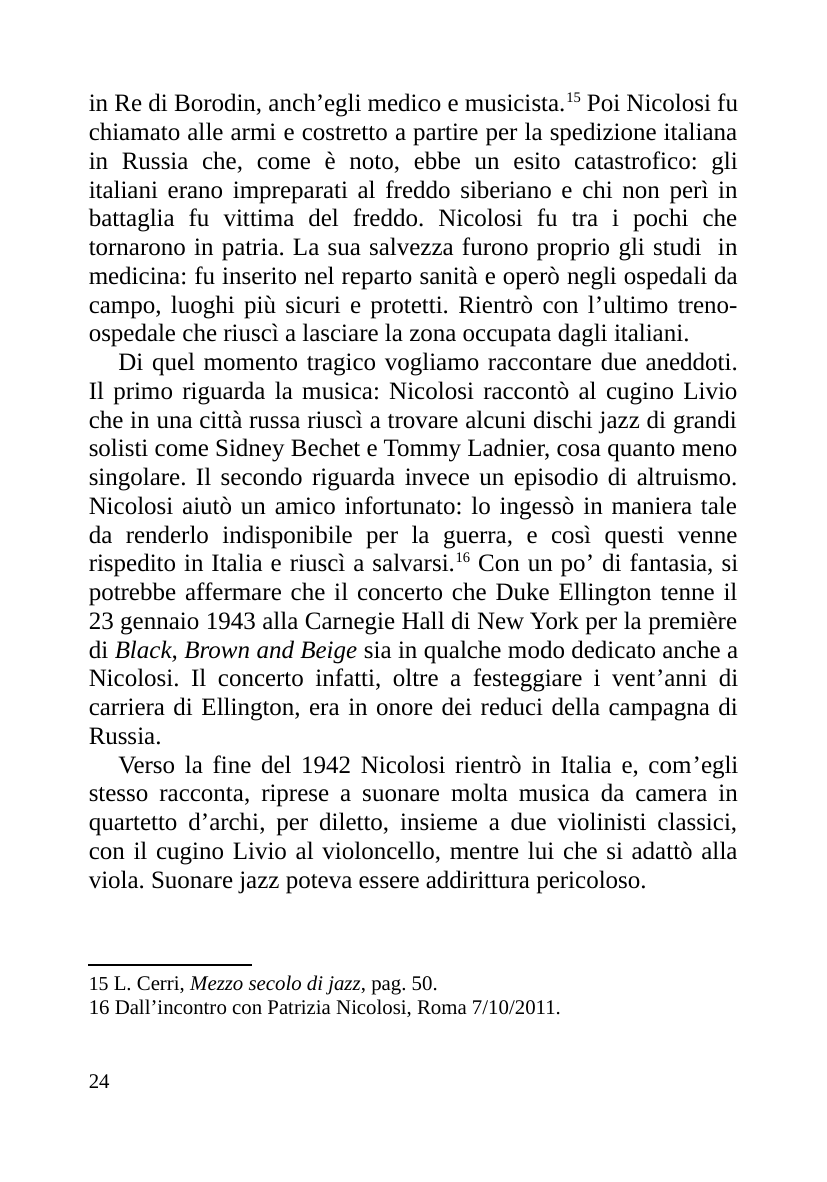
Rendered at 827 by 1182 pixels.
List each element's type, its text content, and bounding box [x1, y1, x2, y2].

text L. Cerri, Mezzo secolo di jazz, pag. 50. [88, 971, 738, 995]
text Verso la fine del 1942 Nicolosi rientrò in Italia e, com’egli stesso racconta, riprese a suonare molta musica da camera in quartetto d’archi, per diletto, insieme a due violinisti classici, con il cugino Livio al violoncello, mentre lui che si adattò alla viola. Suonare jazz poteva essere addirittura pericoloso. [88, 750, 738, 893]
text Dall’incontro con Patrizia Nicolosi, Roma 7/10/2011. [88, 995, 738, 1019]
text in Re di Borodin, anch’egli medico e musicista. Poi Nicolosi fu chiamato alle armi e costretto a partire per la spedizione italiana in Russia che, come è noto, ebbe un esito catastrofico: gli italiani erano impreparati al freddo siberiano e chi non perì in battaglia fu vittima del freddo. Nicolosi fu tra i pochi che tornarono in patria. La sua salvezza furono proprio gli studi in medicina: fu inserito nel reparto sanità e operò negli ospedali da campo, luoghi più sicuri e protetti. Rientrò con l’ultimo treno-ospedale che riuscì a lasciare la zona occupata dagli italiani. [88, 88, 738, 347]
text Di quel momento tragico vogliamo raccontare due aneddoti. Il primo riguarda la musica: Nicolosi raccontò al cugino Livio che in una città russa riuscì a trovare alcuni dischi jazz di grandi solisti come Sidney Bechet e Tommy Ladnier, cosa quanto meno singolare. Il secondo riguarda invece un episodio di altruismo. Nicolosi aiutò un amico infortunato: lo ingessò in maniera tale da renderlo indisponibile per la guerra, e così questi venne rispedito in Italia e riuscì a salvarsi. Con un po’ di fantasia, si potrebbe affermare che il concerto che Duke Ellington tenne il 23 gennaio 1943 alla Carnegie Hall di New York per la première di Black, Brown and Beige sia in qualche modo dedicato anche a Nicolosi. Il concerto infatti, oltre a festeggiare i vent’anni di carriera di Ellington, era in onore dei reduci della campagna di Russia. [88, 347, 738, 750]
